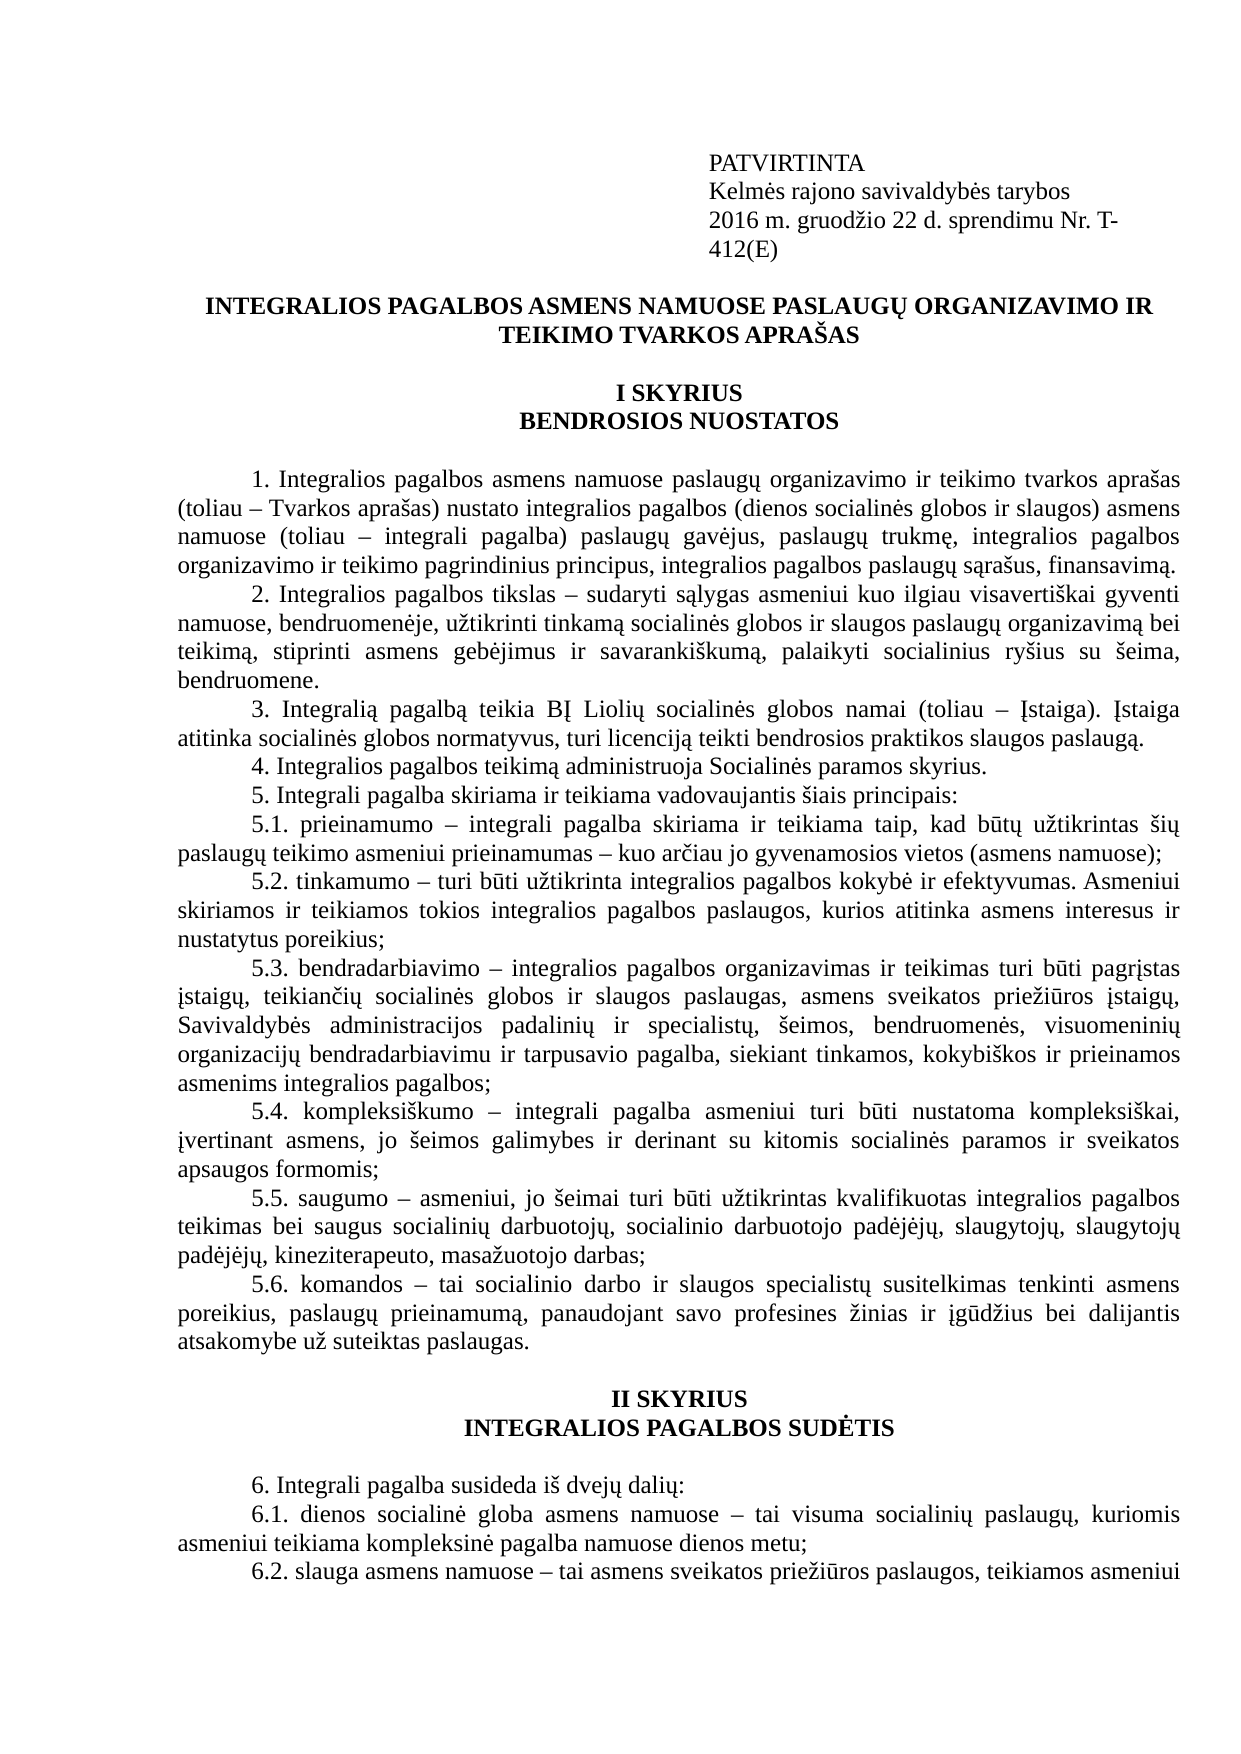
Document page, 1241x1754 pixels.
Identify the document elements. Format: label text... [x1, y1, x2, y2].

text BENDROSIOS NUOSTATOS [177, 406, 1181, 435]
text 5.4. kompleksiškumo – integrali pagalba asmeniui turi būti nustatoma kompleksiškai, įvertinant asmens, jo šeimos galimybes ir derinant su kitomis socialinės paramos ir sveikatos apsaugos formomis; [177, 1096, 1181, 1183]
text I SKYRIUS [177, 378, 1181, 406]
text INTEGRALIOS PAGALBOS ASMENS NAMUOSE PASLAUGŲ ORGANIZAVIMO IR TEIKIMO TVARKOS APRAŠAS [177, 291, 1181, 349]
text Kelmės rajono savivaldybės tarybos [709, 176, 1181, 205]
text II SKYRIUS [177, 1384, 1181, 1413]
text PATVIRTINTA [709, 148, 1181, 176]
text 2. Integralios pagalbos tikslas – sudaryti sąlygas asmeniui kuo ilgiau visavertiškai gyventi namuose, bendruomenėje, užtikrinti tinkamą socialinės globos ir slaugos paslaugų organizavimą bei teikimą, stiprinti asmens gebėjimus ir savarankiškumą, palaikyti socialinius ryšius su šeima, bendruomene. [177, 579, 1181, 694]
text 5.3. bendradarbiavimo – integralios pagalbos organizavimas ir teikimas turi būti pagrįstas įstaigų, teikiančių socialinės globos ir slaugos paslaugas, asmens sveikatos priežiūros įstaigų, Savivaldybės administracijos padalinių ir specialistų, šeimos, bendruomenės, visuomeninių organizacijų bendradarbiavimu ir tarpusavio pagalba, siekiant tinkamos, kokybiškos ir prieinamos asmenims integralios pagalbos; [177, 953, 1181, 1096]
text 5.2. tinkamumo – turi būti užtikrinta integralios pagalbos kokybė ir efektyvumas. Asmeniui skiriamos ir teikiamos tokios integralios pagalbos paslaugos, kurios atitinka asmens interesus ir nustatytus poreikius; [177, 866, 1181, 953]
text 6.1. dienos socialinė globa asmens namuose – tai visuma socialinių paslaugų, kuriomis asmeniui teikiama kompleksinė pagalba namuose dienos metu; [177, 1499, 1181, 1556]
text 4. Integralios pagalbos teikimą administruoja Socialinės paramos skyrius. [177, 751, 1181, 780]
text 3. Integralią pagalbą teikia BĮ Liolių socialinės globos namai (toliau – Įstaiga). Įstaiga atitinka socialinės globos normatyvus, turi licenciją teikti bendrosios praktikos slaugos paslaugą. [177, 694, 1181, 751]
text 5. Integrali pagalba skiriama ir teikiama vadovaujantis šiais principais: [177, 780, 1181, 809]
text 5.5. saugumo – asmeniui, jo šeimai turi būti užtikrintas kvalifikuotas integralios pagalbos teikimas bei saugus socialinių darbuotojų, socialinio darbuotojo padėjėjų, slaugytojų, slaugytojų padėjėjų, kineziterapeuto, masažuotojo darbas; [177, 1183, 1181, 1269]
text 6. Integrali pagalba susideda iš dvejų dalių: [177, 1470, 1181, 1499]
text 5.6. komandos – tai socialinio darbo ir slaugos specialistų susitelkimas tenkinti asmens poreikius, paslaugų prieinamumą, panaudojant savo profesines žinias ir įgūdžius bei dalijantis atsakomybe už suteiktas paslaugas. [177, 1269, 1181, 1355]
text 1. Integralios pagalbos asmens namuose paslaugų organizavimo ir teikimo tvarkos aprašas (toliau – Tvarkos aprašas) nustato integralios pagalbos (dienos socialinės globos ir slaugos) asmens namuose (toliau – integrali pagalba) paslaugų gavėjus, paslaugų trukmę, integralios pagalbos organizavimo ir teikimo pagrindinius principus, integralios pagalbos paslaugų sąrašus, finansavimą. [177, 464, 1181, 579]
text 2016 m. gruodžio 22 d. sprendimu Nr. T-412(E) [709, 205, 1181, 263]
text INTEGRALIOS PAGALBOS SUDĖTIS [177, 1413, 1181, 1441]
text 5.1. prieinamumo – integrali pagalba skiriama ir teikiama taip, kad būtų užtikrintas šių paslaugų teikimo asmeniui prieinamumas – kuo arčiau jo gyvenamosios vietos (asmens namuose); [177, 809, 1181, 866]
text 6.2. slauga asmens namuose – tai asmens sveikatos priežiūros paslaugos, teikiamos asmeniui [177, 1556, 1181, 1585]
